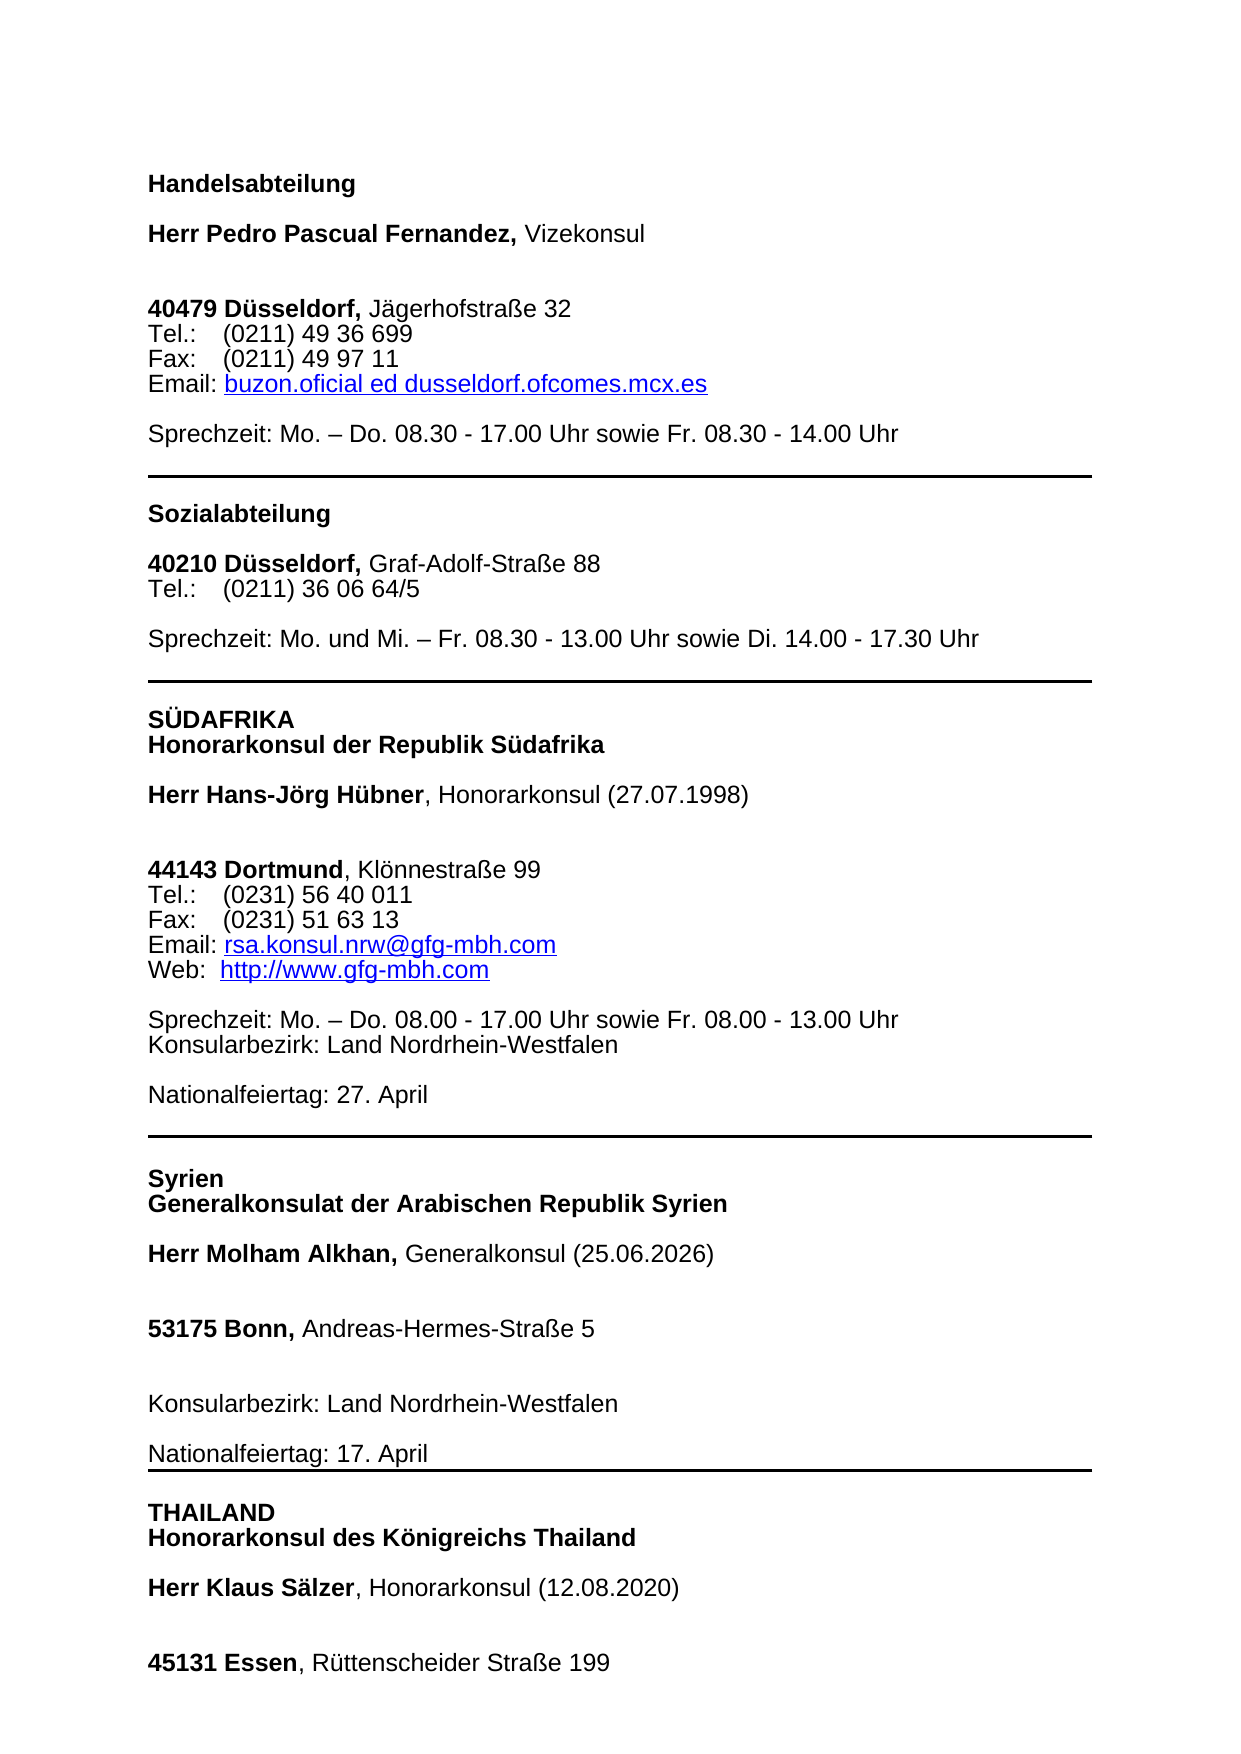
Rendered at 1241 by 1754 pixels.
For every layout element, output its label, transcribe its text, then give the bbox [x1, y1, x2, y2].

text 40210 Düsseldorf, Graf-Adolf-Straße 88 [148, 553, 1092, 578]
text Konsularbezirk: Land Nordrhein-Westfalen [148, 1392, 1092, 1417]
text 53175 Bonn, Andreas-Hermes-Straße 5 [148, 1317, 1092, 1342]
text Nationalfeiertag: 27. April [148, 1083, 1092, 1108]
text Herr Molham Alkhan, Generalkonsul (25.06.2026) [148, 1242, 1092, 1267]
text Handelsabteilung [148, 173, 1092, 198]
text Web: http://www.gfg-mbh.com [148, 958, 1092, 983]
text Herr Klaus Sälzer, Honorarkonsul (12.08.2020) [148, 1576, 1092, 1601]
text Konsularbezirk: Land Nordrhein-Westfalen [148, 1033, 1092, 1058]
text Tel.: (0231) 56 40 011 [148, 883, 1092, 908]
text Honorarkonsul des Königreichs Thailand [148, 1526, 1092, 1551]
text Fax: (0231) 51 63 13 [148, 908, 1092, 933]
text Fax: (0211) 49 97 11 [148, 348, 1092, 373]
text Sprechzeit: Mo. – Do. 08.00 - 17.00 Uhr sowie Fr. 08.00 - 13.00 Uhr [148, 1008, 1092, 1033]
text Honorarkonsul der Republik Südafrika [148, 733, 1092, 758]
text Nationalfeiertag: 17. April [148, 1442, 1092, 1469]
text Herr Pedro Pascual Fernandez, Vizekonsul [148, 223, 1092, 248]
text 45131 Essen, Rüttenscheider Straße 199 [148, 1651, 1092, 1676]
text Tel.: (0211) 49 36 699 [148, 323, 1092, 348]
text Email: buzon.oficial ed dusseldorf.ofcomes.mcx.es [148, 373, 1092, 398]
text SÜDAFRIKA [148, 708, 1092, 733]
text 40479 Düsseldorf, Jägerhofstraße 32 [148, 298, 1092, 323]
text Generalkonsulat der Arabischen Republik Syrien [148, 1192, 1092, 1217]
text Syrien [148, 1167, 1092, 1192]
text Sozialabteilung [148, 503, 1092, 528]
text 44143 Dortmund, Klönnestraße 99 [148, 858, 1092, 883]
text Sprechzeit: Mo. und Mi. – Fr. 08.30 - 13.00 Uhr sowie Di. 14.00 - 17.30 Uhr [148, 628, 1092, 680]
text Tel.: (0211) 36 06 64/5 [148, 578, 1092, 603]
text Email: rsa.konsul.nrw@gfg-mbh.com [148, 933, 1092, 958]
text Sprechzeit: Mo. – Do. 08.30 - 17.00 Uhr sowie Fr. 08.30 - 14.00 Uhr [148, 423, 1092, 448]
text THAILAND [148, 1501, 1092, 1526]
text Herr Hans-Jörg Hübner, Honorarkonsul (27.07.1998) [148, 783, 1092, 808]
